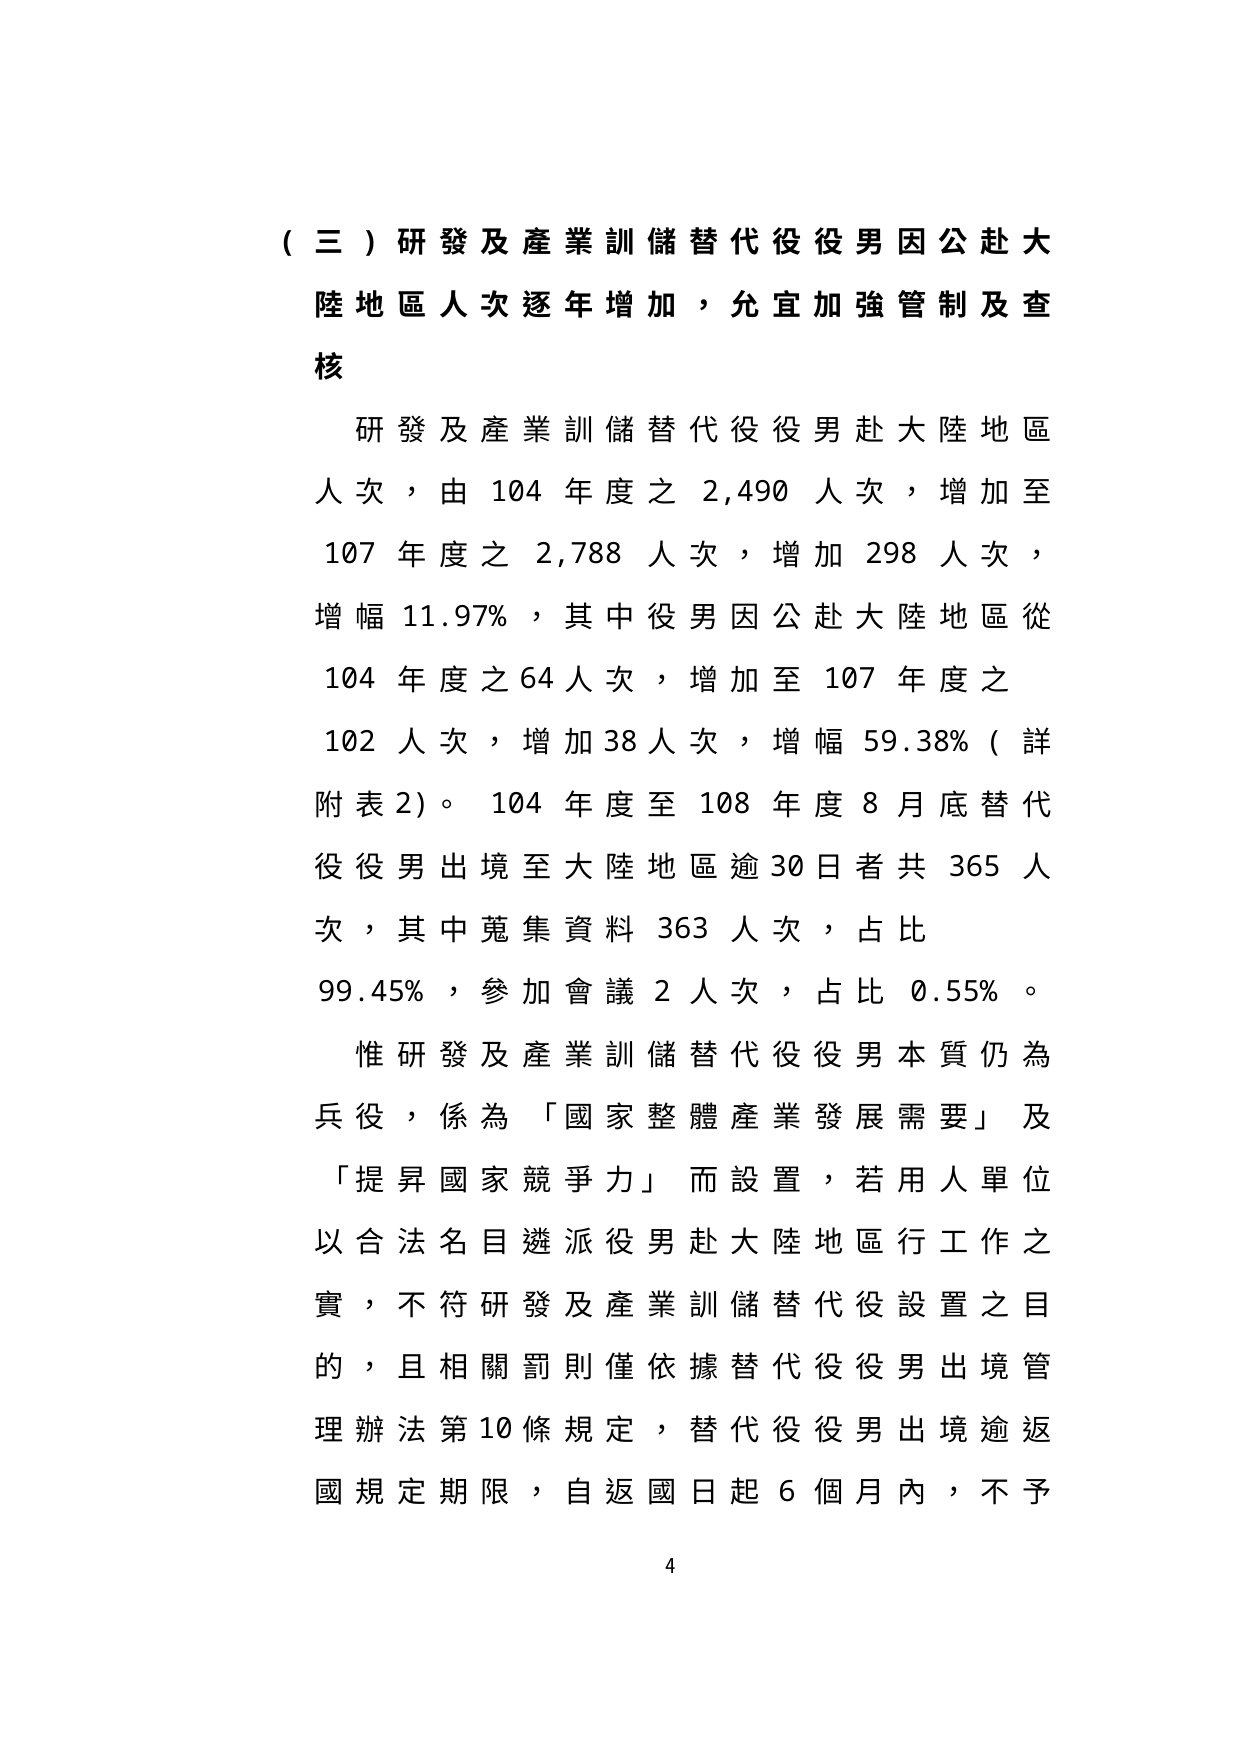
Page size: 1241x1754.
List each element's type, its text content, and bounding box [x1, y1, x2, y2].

text 研發及產業訓儲替代役役男赴大陸地區人次，由104年度之2,490人次，增加至107年度之2,788人次，增加298人次，增幅11.97%，其中役男因公赴大陸地區從104年度之64人次，增加至107年度之102人次，增加38人次，增幅59.38% (詳附表2)。104年度至108年度8月底替代役役男出境至大陸地區逾30日者共365人次，其中蒐集資料363人次，占比99.45%，參加會議2人次，占比0.55%。 [271, 386, 1058, 1011]
text (三)研發及產業訓儲替代役役男因公赴大陸地區人次逐年增加，允宜加強管制及查核 [242, 198, 1058, 386]
text 惟研發及產業訓儲替代役役男本質仍為兵役，係為「國家整體產業發展需要」及「提昇國家競爭力」而設置，若用人單位以合法名目遴派役男赴大陸地區行工作之實，不符研發及產業訓儲替代役設置之目的，且相關罰則僅依據替代役役男出境管理辦法第10條規定，替代役役男出境逾返國規定期限，自返國日起6個月內，不予受理其出境申請，似過於寬鬆，允宜檢討研發及產業訓儲替代役役男出境管理情形，評估研發及產業訓儲替代役役男赴大陸地區之適當性及必要性。 [271, 1011, 1058, 1511]
